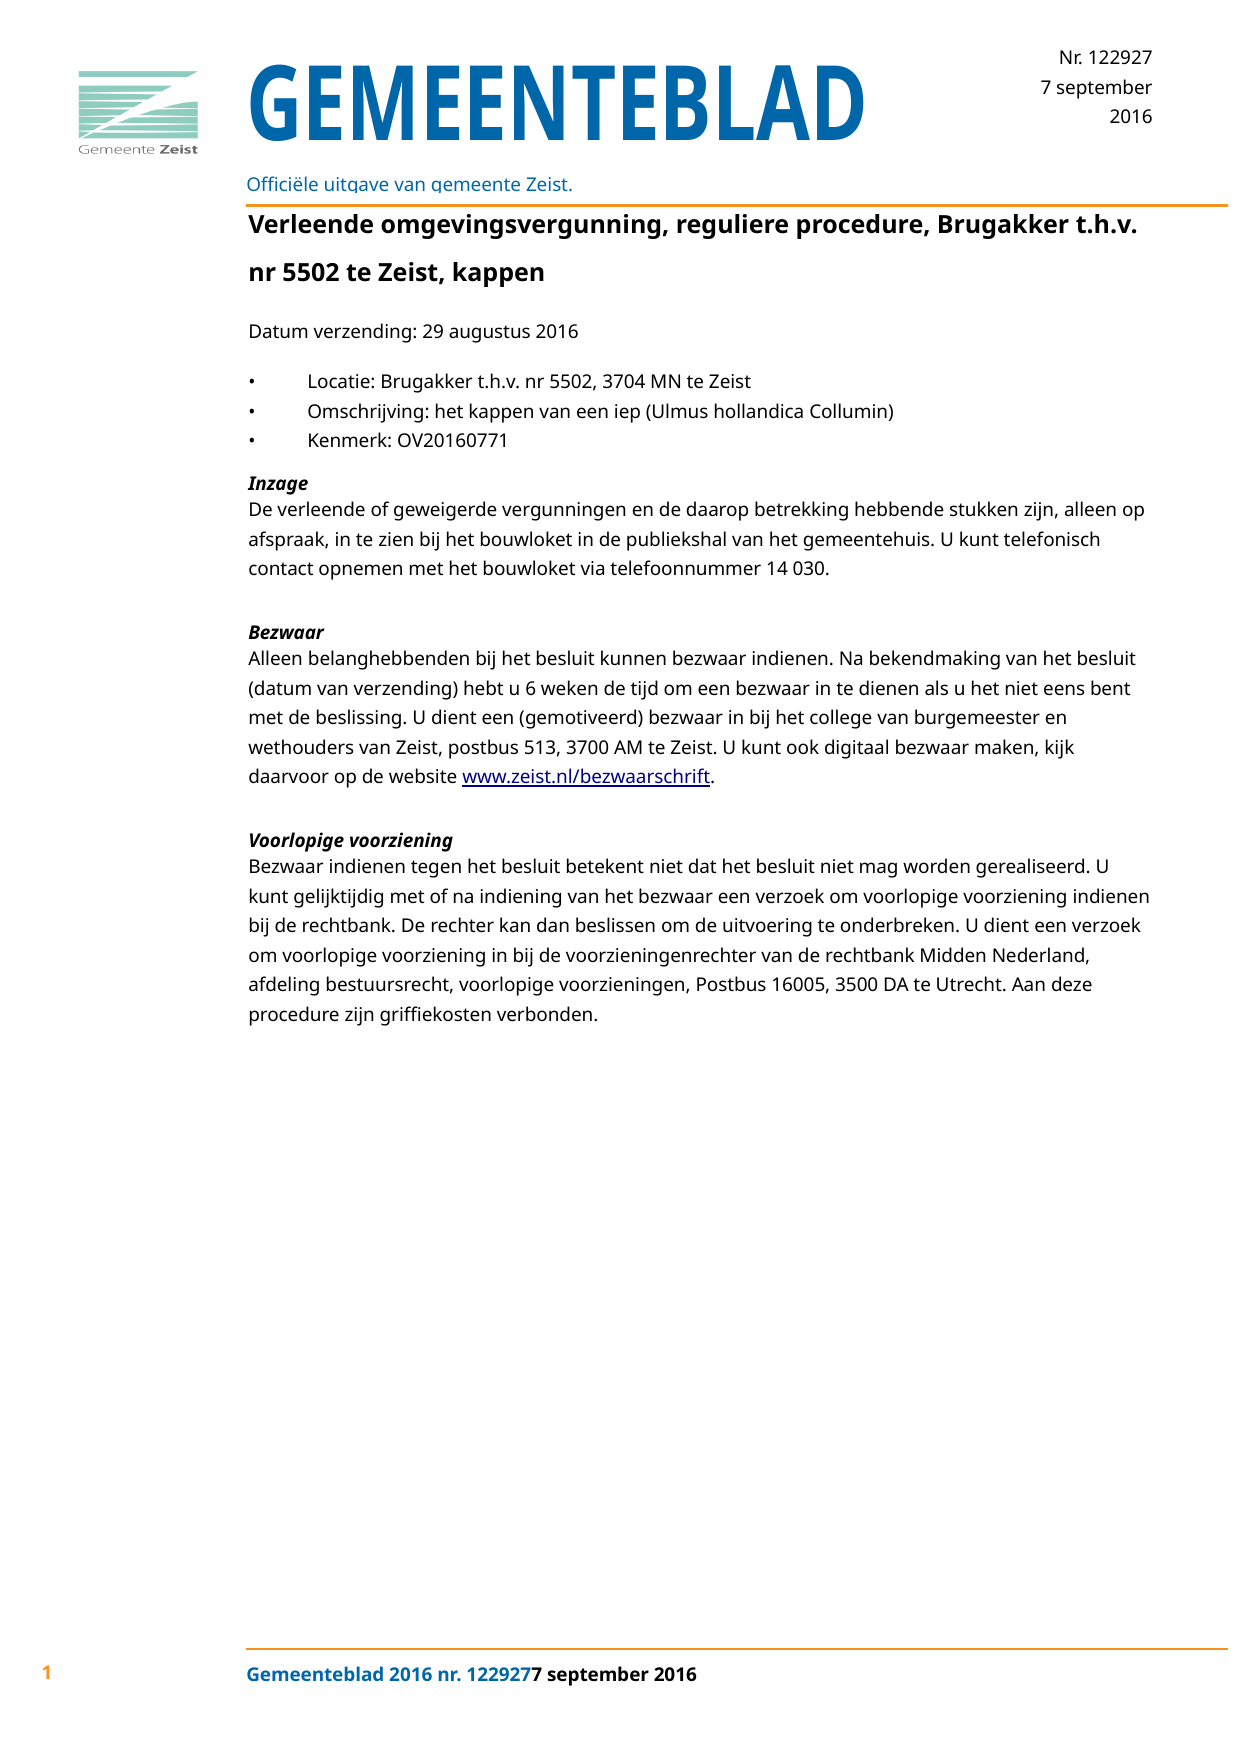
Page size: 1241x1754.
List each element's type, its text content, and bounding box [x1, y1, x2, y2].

picture [41, 47, 231, 172]
text De verleende of geweigerde vergunningen en de daarop betrekking hebbende stukken zijn, alleen op afspraak, in te zien bij het bouwloket in de publiekshal van het gemeentehuis. U kunt telefonisch contact opnemen met het bouwloket via telefoonnummer 14 030. [248, 496, 1152, 581]
text Verleende omgevingsvergunning, reguliere procedure, Brugakker t.h.v. nr 5502 te Zeist, kappen [248, 207, 1152, 288]
text Inzage [248, 471, 1152, 496]
text Alleen belanghebbenden bij het besluit kunnen bezwaar indienen. Na bekendmaking van het besluit (datum van verzending) hebt u 6 weken de tijd om een bezwaar in te dienen als u het niet eens bent met de beslissing. U dient een (gemotiveerd) bezwaar in bij het college van burgemeester en wethouders van Zeist, postbus 513, 3700 AM te Zeist. U kunt ook digitaal bezwaar maken, kijk daarvoor op de website www.zeist.nl/bezwaarschrift. [248, 645, 1152, 789]
list Omschrijving: het kappen van een iep (Ulmus hollandica Collumin) [248, 398, 1152, 424]
text Voorlopige voorziening [248, 827, 1152, 853]
text Bezwaar indienen tegen het besluit betekent niet dat het besluit niet mag worden gerealiseerd. U kunt gelijktijdig met of na indiening van het bezwaar een verzoek om voorlopige voorziening indienen bij de rechtbank. De rechter kan dan beslissen om de uitvoering te onderbreken. U dient een verzoek om voorlopige voorziening in bij de voorzieningenrechter van de rechtbank Midden Nederland, afdeling bestuursrecht, voorlopige voorzieningen, Postbus 16005, 3500 DA te Utrecht. Aan deze procedure zijn griffiekosten verbonden. [248, 853, 1152, 1027]
list Kenmerk: OV20160771 [248, 427, 1152, 453]
text Bezwaar [248, 619, 1152, 645]
text Datum verzending: 29 augustus 2016 [248, 318, 1152, 344]
list Locatie: Brugakker t.h.v. nr 5502, 3704 MN te Zeist [248, 368, 1152, 394]
